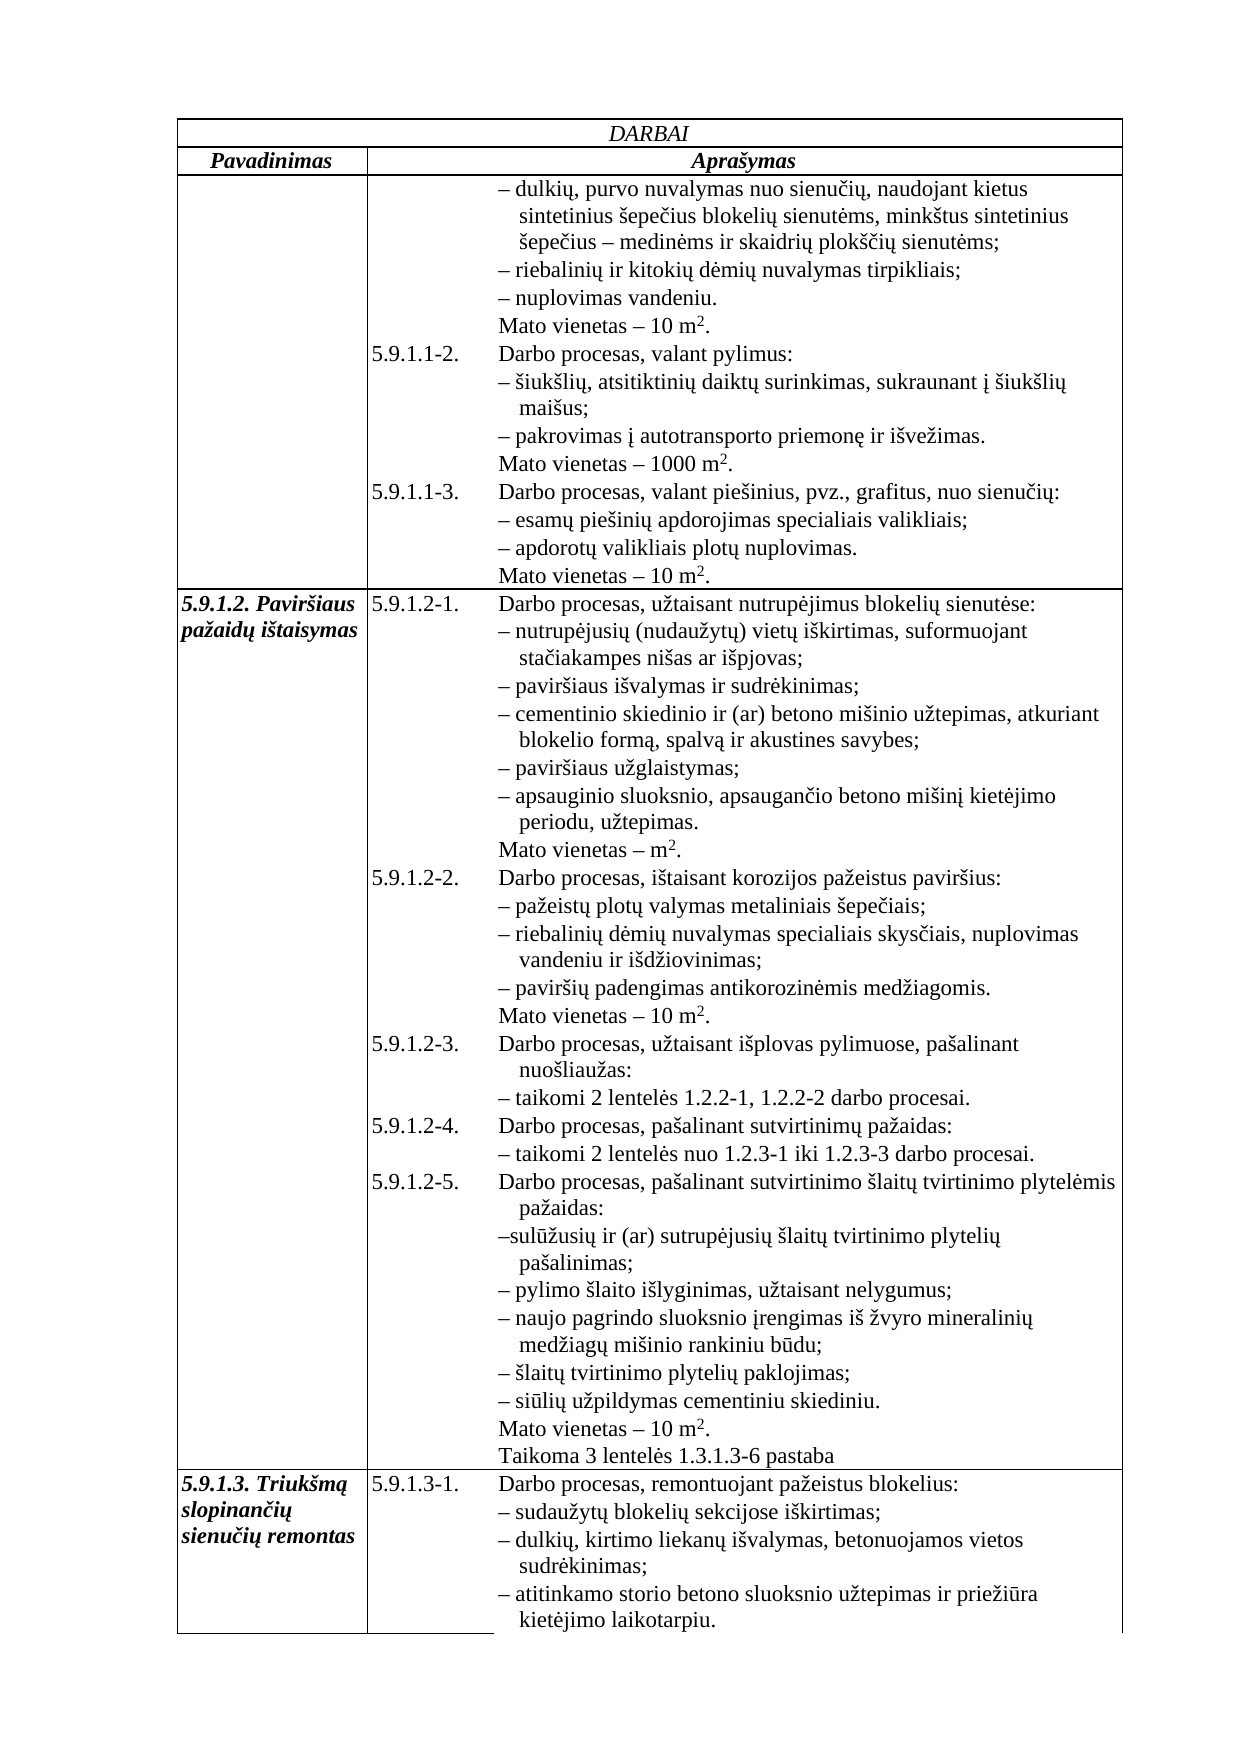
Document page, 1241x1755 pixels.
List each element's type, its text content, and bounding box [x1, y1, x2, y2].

table_cell 5.9.1.1-1. [368, 176, 494, 338]
table_cell – paviršiaus išvalymas ir sudrėkinimas; [494, 670, 1122, 698]
table_cell Mato vienetas – 10 m2. [494, 1001, 1122, 1028]
table_cell 5.9.1.2. Paviršiaus pažaidų ištaisymas [178, 590, 367, 1469]
table_cell Taikoma 3 lentelės 1.3.1.3-6 pastaba [494, 1441, 1122, 1469]
table_cell 5.9.1.2-3. [368, 1029, 494, 1111]
table_cell – sudaužytų blokelių sekcijose iškirtimas; [494, 1496, 1122, 1524]
table_cell 5.9.1.1-3. [368, 476, 494, 588]
table_cell – riebalinių ir kitokių dėmių nuvalymas tirpikliais; [494, 255, 1122, 282]
table_cell Mato vienetas – m2. [494, 835, 1122, 862]
table_cell 5.9.1.1-2. [368, 338, 494, 476]
table_cell 5.9.1.2-1. [368, 590, 494, 862]
table_cell 5.9.1.1. Valymas [178, 176, 367, 588]
table_cell 5.9.1.2-5. [368, 1166, 494, 1469]
table_cell – naujo pagrindo sluoksnio įrengimas iš žvyro mineralinių medžiagų mišinio rankiniu būdu; [494, 1303, 1122, 1357]
table_cell – paviršiaus užglaistymas; [494, 753, 1122, 780]
table_cell – taikomi 2 lentelės nuo 1.2.3-1 iki 1.2.3-3 darbo procesai. [494, 1139, 1122, 1166]
table_cell 5.9.1.3. Triukšmą slopinančių sienučių remontas [178, 1470, 367, 1633]
table_cell – esamų piešinių apdorojimas specialiais valikliais; [494, 504, 1122, 532]
table_cell – šlaitų tvirtinimo plytelių paklojimas; [494, 1357, 1122, 1385]
table_cell Mato vienetas – 10 m2. [494, 560, 1122, 588]
table_cell Darbo procesas, valant pylimus: [494, 338, 1122, 366]
table_cell – paviršių padengimas antikorozinėmis medžiagomis. [494, 973, 1122, 1001]
table_cell 5.9.1.2-4. [368, 1111, 494, 1166]
table_cell – riebalinių dėmių nuvalymas specialiais skysčiais, nuplovimas vandeniu ir išdžiovinimas; [494, 918, 1122, 973]
table_cell –sulūžusių ir (ar) sutrupėjusių šlaitų tvirtinimo plytelių pašalinimas; [494, 1221, 1122, 1275]
table_cell – nuplovimas vandeniu. [494, 283, 1122, 310]
table_cell – pažeistų plotų valymas metaliniais šepečiais; [494, 890, 1122, 918]
table_cell – cementinio skiedinio ir (ar) betono mišinio užtepimas, atkuriant blokelio formą, spalvą ir akustines savybes; [494, 698, 1122, 752]
table_cell Darbo procesas, ištaisant korozijos pažeistus paviršius: [494, 863, 1122, 890]
table_cell 5.9.1.3-1. [368, 1470, 494, 1633]
table_cell – dulkių, kirtimo liekanų išvalymas, betonuojamos vietos sudrėkinimas; [494, 1524, 1122, 1578]
table_cell – nutrupėjusių (nudaužytų) vietų iškirtimas, suformuojant stačiakampes nišas ar išpjovas; [494, 616, 1122, 670]
table_cell – atitinkamo storio betono sluoksnio užtepimas ir priežiūra kietėjimo laikotarpiu. [494, 1579, 1122, 1633]
table_cell Mato vienetas – 1000 m2. [494, 449, 1122, 476]
table_cell – pakrovimas į autotransporto priemonę ir išvežimas. [494, 421, 1122, 448]
table_cell Mato vienetas – 10 m2. [494, 310, 1122, 338]
table_cell Mato vienetas – 10 m2. [494, 1413, 1122, 1441]
table_cell – pylimo šlaito išlyginimas, užtaisant nelygumus; [494, 1275, 1122, 1303]
table_cell Darbo procesas, pašalinant sutvirtinimų pažaidas: [494, 1111, 1122, 1138]
table_cell – apsauginio sluoksnio, apsaugančio betono mišinį kietėjimo periodu, užtepimas. [494, 780, 1122, 834]
table_cell – siūlių užpildymas cementiniu skiediniu. [494, 1385, 1122, 1413]
table_cell Darbo procesas, valant piešinius, pvz., grafitus, nuo sienučių: [494, 476, 1122, 504]
table_cell – šiukšlių, atsitiktinių daiktų surinkimas, sukraunant į šiukšlių maišus; [494, 366, 1122, 421]
table_cell Darbo procesas, pašalinant sutvirtinimo šlaitų tvirtinimo plytelėmis pažaidas: [494, 1166, 1122, 1221]
table_cell Darbo procesas, užtaisant išplovas pylimuose, pašalinant nuošliaužas: [494, 1029, 1122, 1083]
table_cell – apdorotų valikliais plotų nuplovimas. [494, 532, 1122, 560]
table_cell – taikomi 2 lentelės 1.2.2-1, 1.2.2-2 darbo procesai. [494, 1083, 1122, 1111]
table_cell 5.9.1.2-2. [368, 863, 494, 1028]
